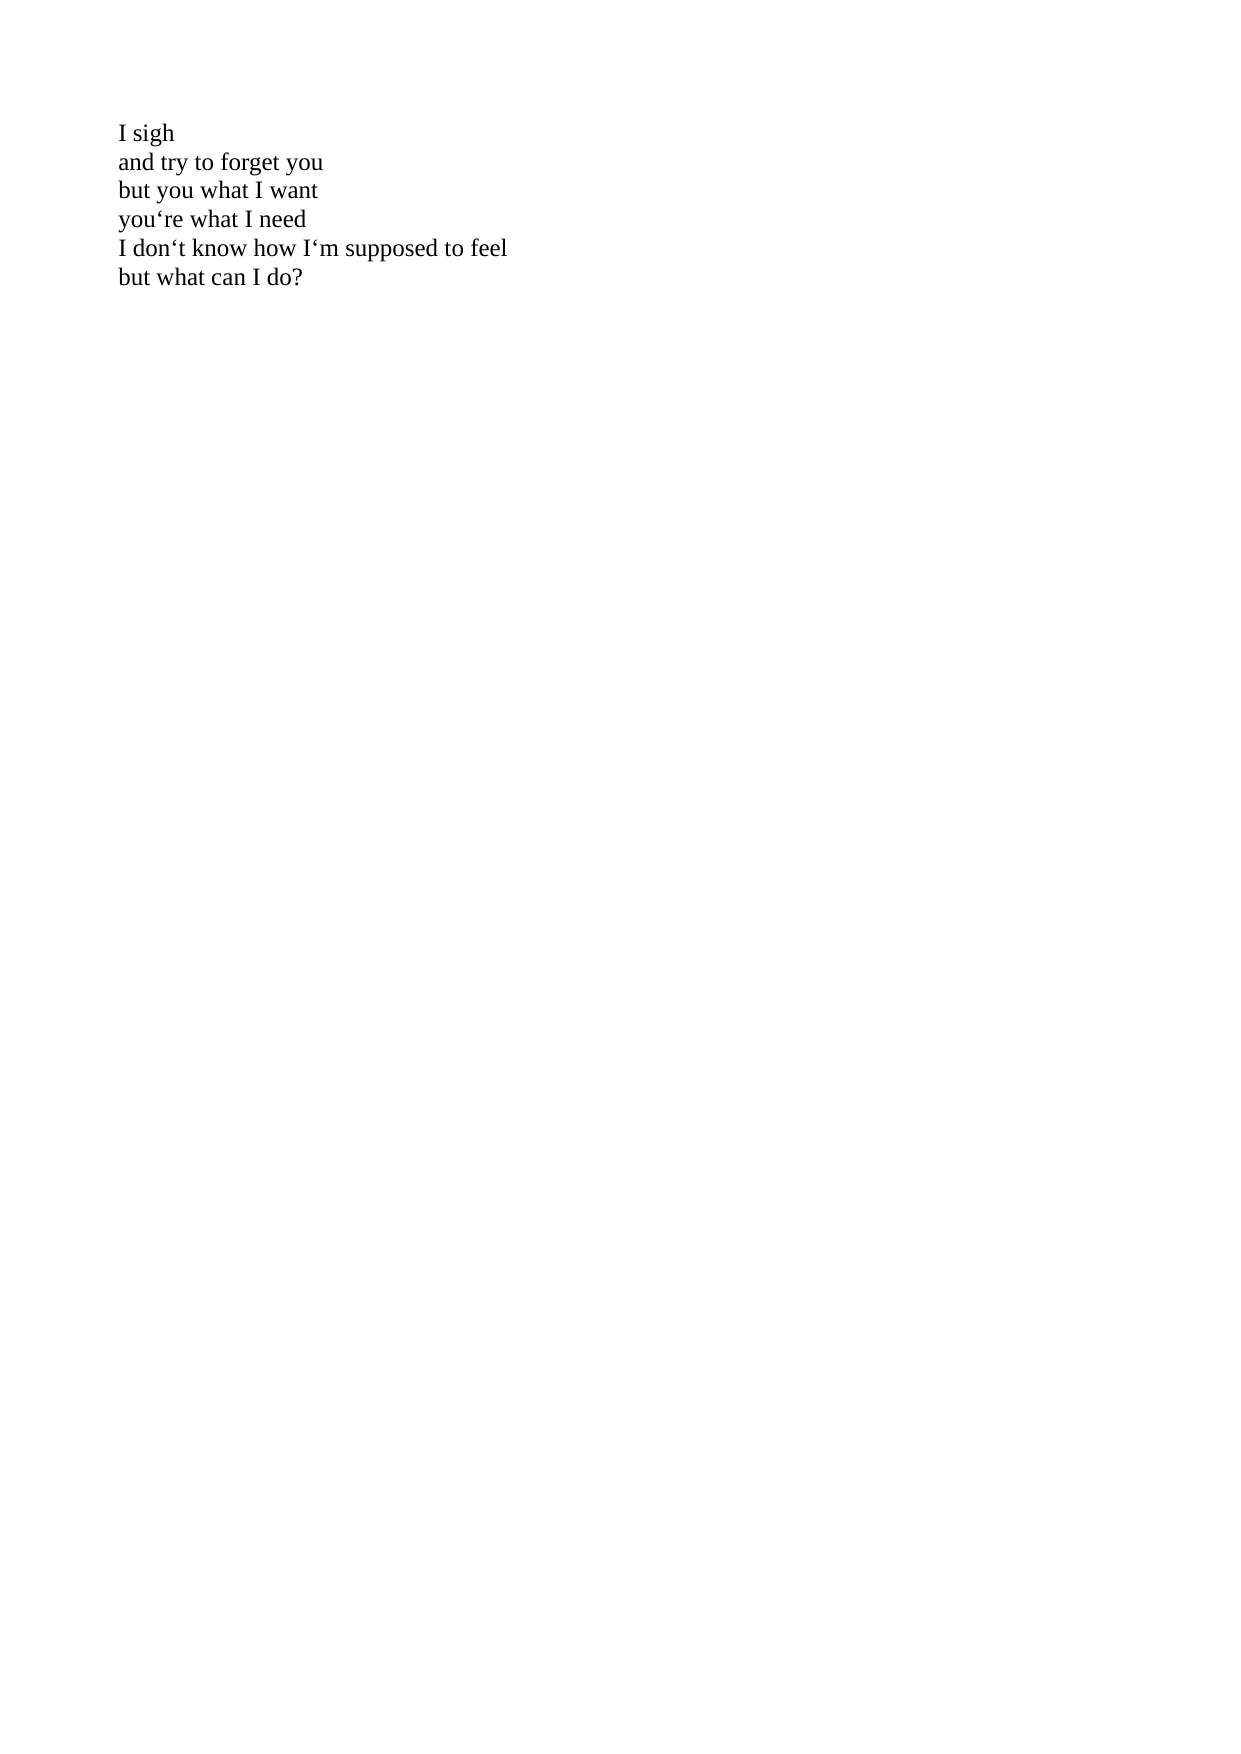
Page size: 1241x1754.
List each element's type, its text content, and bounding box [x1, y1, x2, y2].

text I don‘t know how I‘m supposed to feel [118, 233, 1122, 262]
text but what can I do? [118, 262, 1122, 291]
text and try to forget you [118, 147, 1122, 176]
text but you what I want [118, 176, 1122, 204]
text I sigh [118, 118, 1122, 147]
text you‘re what I need [118, 204, 1122, 233]
